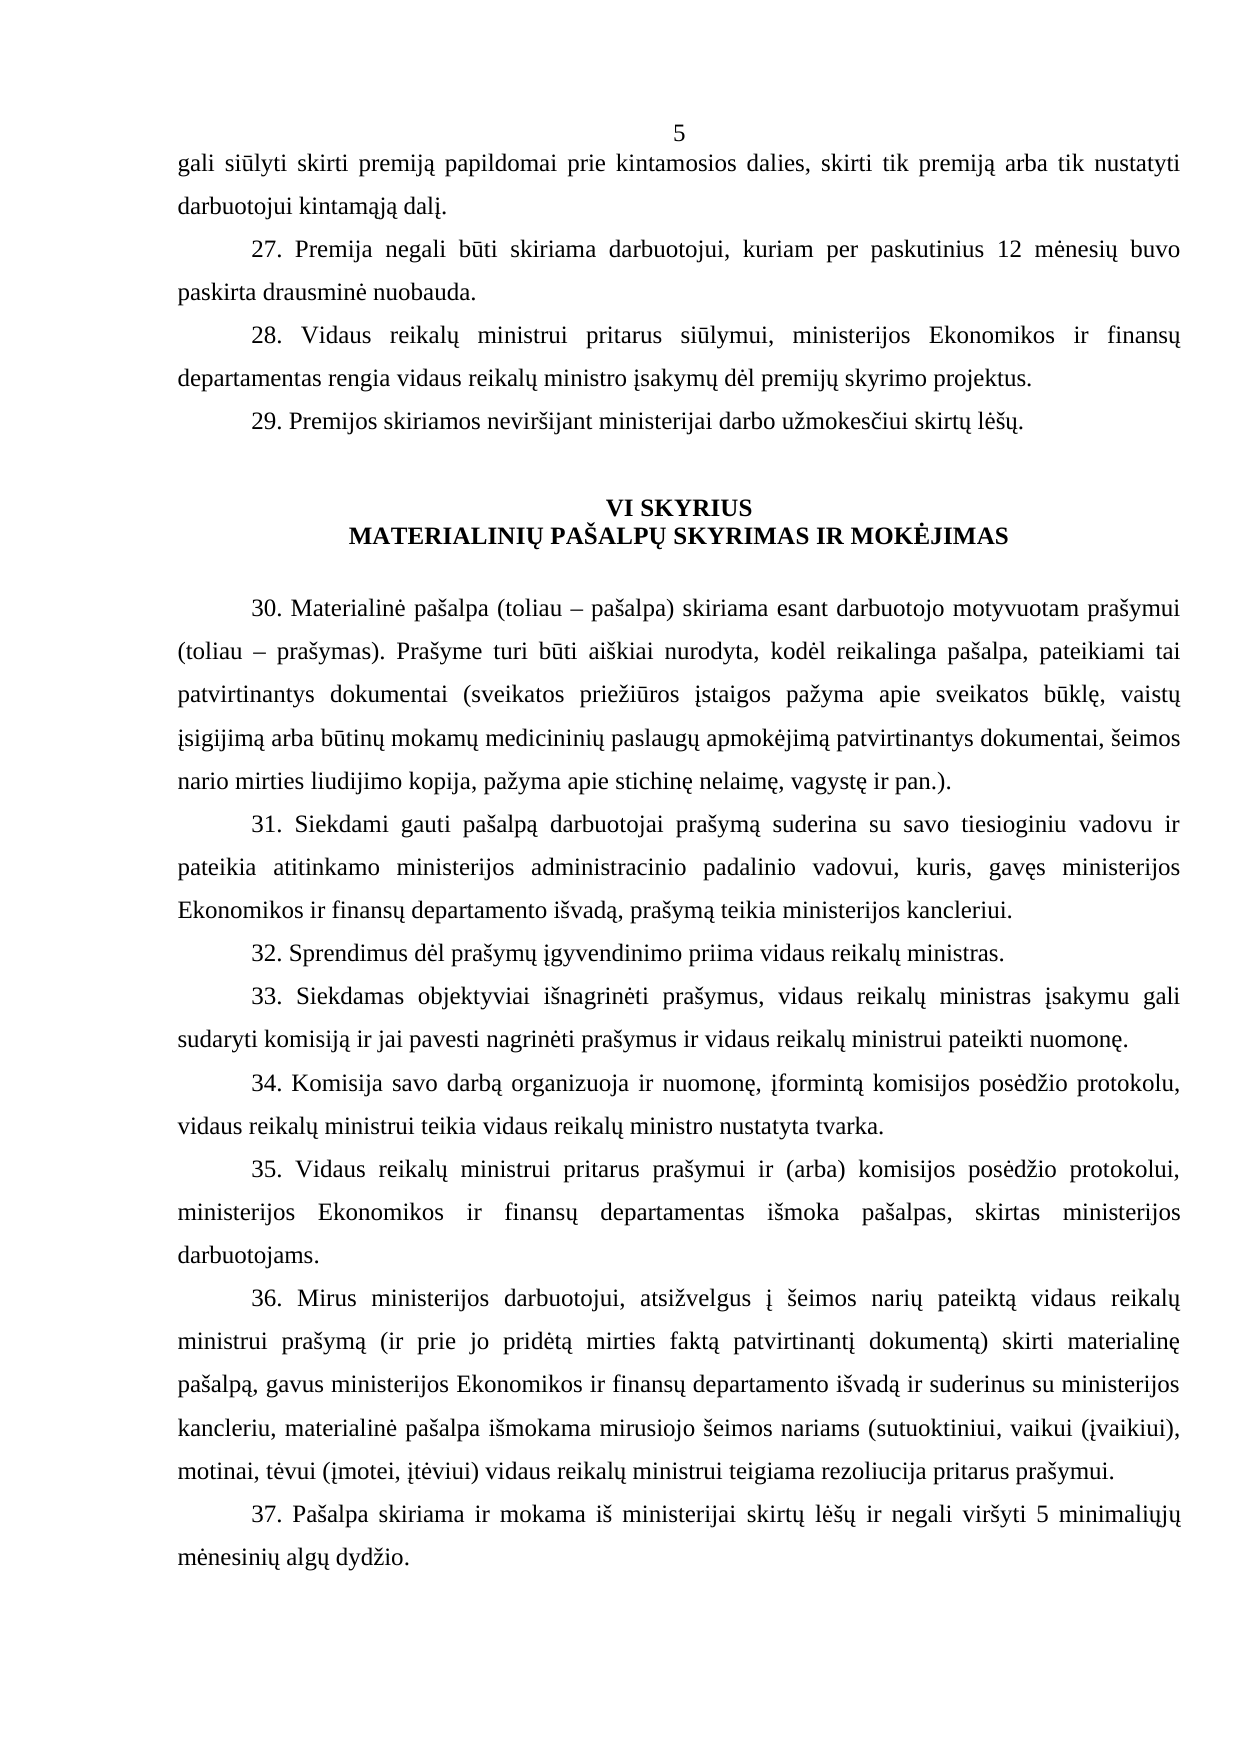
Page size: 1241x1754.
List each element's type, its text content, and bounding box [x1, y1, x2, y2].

text 33. Siekdamas objektyviai išnagrinėti prašymus, vidaus reikalų ministras įsakymu gali sudaryti komisiją ir jai pavesti nagrinėti prašymus ir vidaus reikalų ministrui pateikti nuomonę. [177, 981, 1181, 1053]
text 37. Pašalpa skiriama ir mokama iš ministerijai skirtų lėšų ir negali viršyti 5 minimaliųjų mėnesinių algų dydžio. [177, 1499, 1181, 1571]
text 35. Vidaus reikalų ministrui pritarus prašymui ir (arba) komisijos posėdžio protokolui, ministerijos Ekonomikos ir finansų departamentas išmoka pašalpas, skirtas ministerijos darbuotojams. [177, 1154, 1181, 1269]
text 29. Premijos skiriamos neviršijant ministerijai darbo užmokesčiui skirtų lėšų. [177, 406, 1181, 435]
text gali siūlyti skirti premiją papildomai prie kintamosios dalies, skirti tik premiją arba tik nustatyti darbuotojui kintamąją dalį. [177, 148, 1181, 219]
text 27. Premija negali būti skiriama darbuotojui, kuriam per paskutinius 12 mėnesių buvo paskirta drausminė nuobauda. [177, 234, 1181, 306]
text MATERIALINIŲ PAŠALPŲ SKYRIMAS IR MOKĖJIMAS [177, 521, 1181, 550]
text 34. Komisija savo darbą organizuoja ir nuomonę, įformintą komisijos posėdžio protokolu, vidaus reikalų ministrui teikia vidaus reikalų ministro nustatyta tvarka. [177, 1068, 1181, 1139]
text 31. Siekdami gauti pašalpą darbuotojai prašymą suderina su savo tiesioginiu vadovu ir pateikia atitinkamo ministerijos administracinio padalinio vadovui, kuris, gavęs ministerijos Ekonomikos ir finansų departamento išvadą, prašymą teikia ministerijos kancleriui. [177, 809, 1181, 924]
text 30. Materialinė pašalpa (toliau – pašalpa) skiriama esant darbuotojo motyvuotam prašymui (toliau – prašymas). Prašyme turi būti aiškiai nurodyta, kodėl reikalinga pašalpa, pateikiami tai patvirtinantys dokumentai (sveikatos priežiūros įstaigos pažyma apie sveikatos būklę, vaistų įsigijimą arba būtinų mokamų medicininių paslaugų apmokėjimą patvirtinantys dokumentai, šeimos nario mirties liudijimo kopija, pažyma apie stichinę nelaimę, vagystę ir pan.). [177, 593, 1181, 794]
text 36. Mirus ministerijos darbuotojui, atsižvelgus į šeimos narių pateiktą vidaus reikalų ministrui prašymą (ir prie jo pridėtą mirties faktą patvirtinantį dokumentą) skirti materialinę pašalpą, gavus ministerijos Ekonomikos ir finansų departamento išvadą ir suderinus su ministerijos kancleriu, materialinė pašalpa išmokama mirusiojo šeimos nariams (sutuoktiniui, vaikui (įvaikiui), motinai, tėvui (įmotei, įtėviui) vidaus reikalų ministrui teigiama rezoliucija pritarus prašymui. [177, 1283, 1181, 1484]
text VI SKYRIUS [177, 493, 1181, 521]
text 28. Vidaus reikalų ministrui pritarus siūlymui, ministerijos Ekonomikos ir finansų departamentas rengia vidaus reikalų ministro įsakymų dėl premijų skyrimo projektus. [177, 320, 1181, 392]
text 32. Sprendimus dėl prašymų įgyvendinimo priima vidaus reikalų ministras. [177, 938, 1181, 967]
